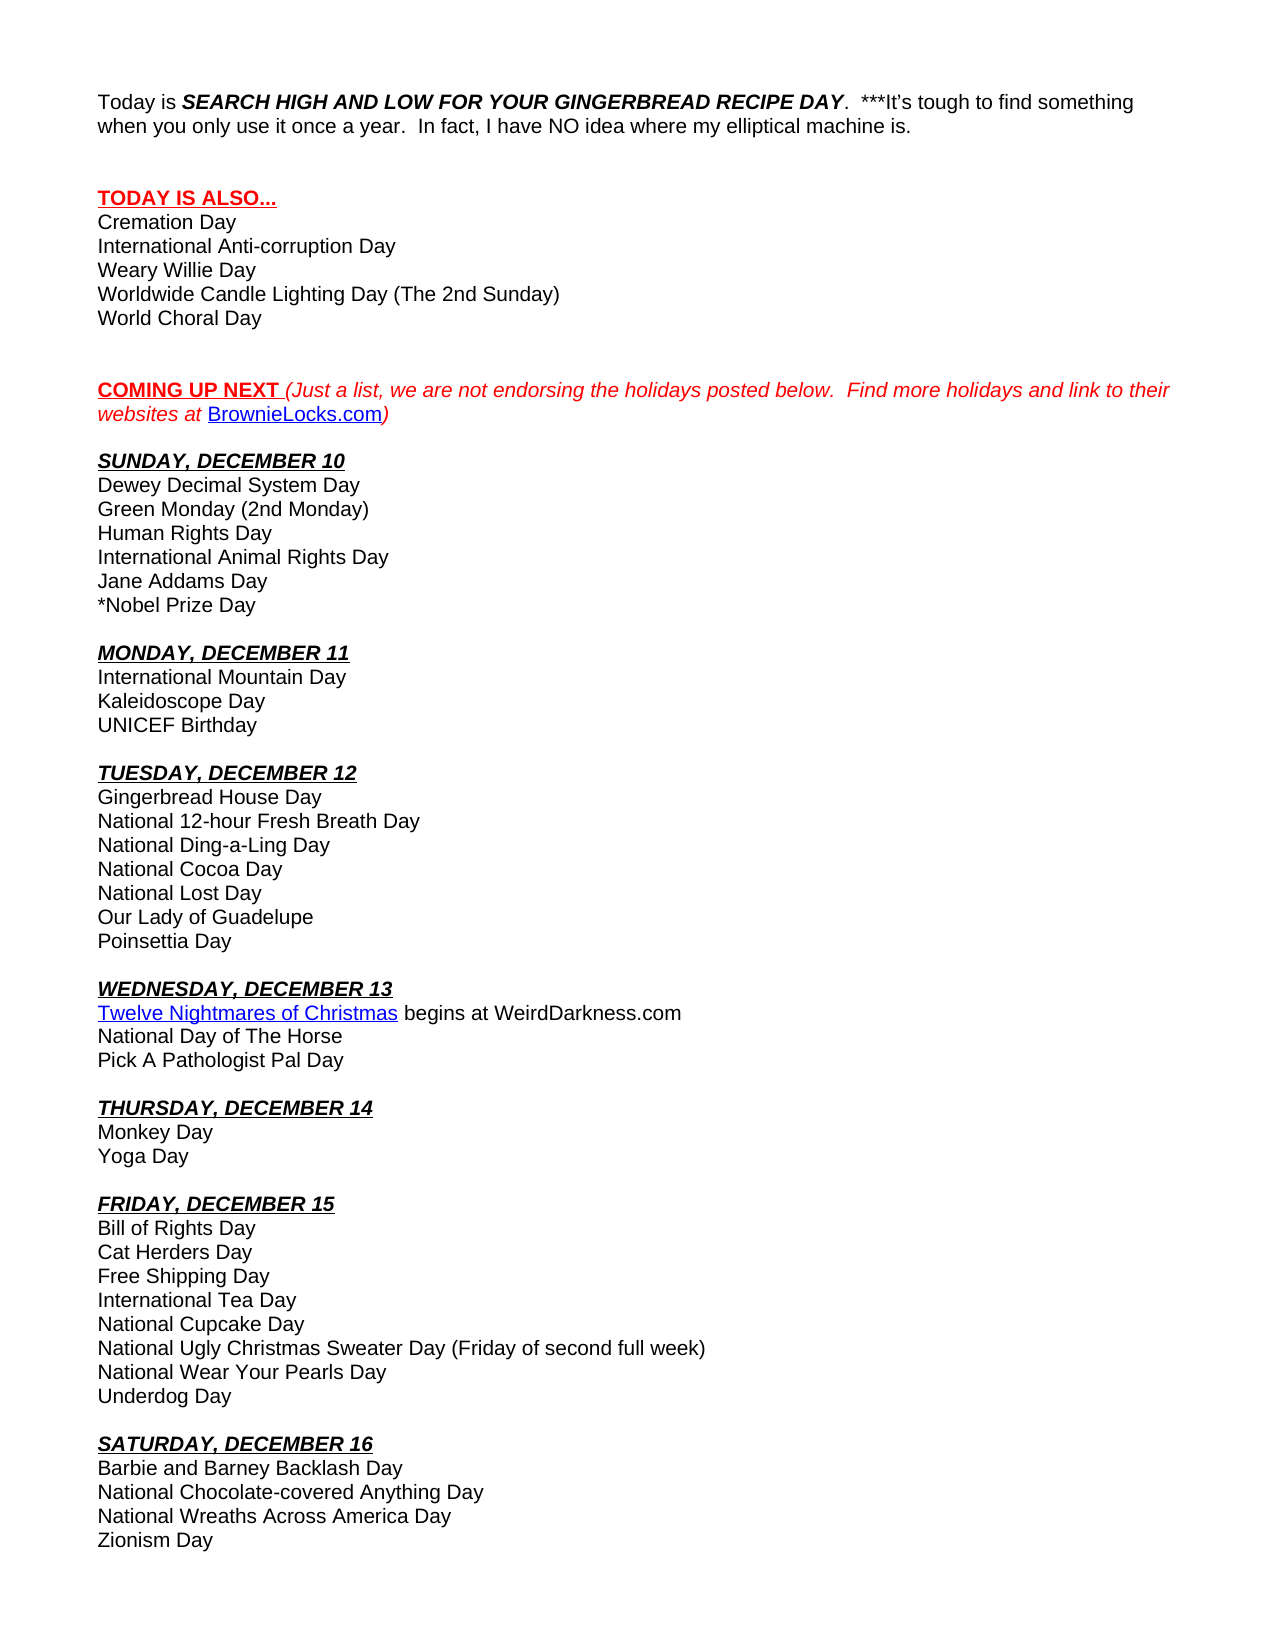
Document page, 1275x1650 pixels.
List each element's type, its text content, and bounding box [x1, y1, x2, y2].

text TODAY IS ALSO... [97, 186, 1185, 210]
list Today is SEARCH HIGH AND LOW FOR YOUR GINGERBREAD RECIPE DAY. ***It’s tough to find something when you only use it once a year. In fact, I have NO idea where my elliptical machine is. [97, 90, 1185, 138]
text Gingerbread House Day National 12-hour Fresh Breath Day National Ding-a-Ling Day National Cocoa Day National Lost Day Our Lady of Guadelupe Poinsettia Day [97, 785, 1185, 952]
text THURSDAY, DECEMBER 14 [97, 1096, 1185, 1120]
text SATURDAY, DECEMBER 16 [97, 1432, 1185, 1456]
text National Day of The Horse Pick A Pathologist Pal Day [97, 1024, 1185, 1072]
text FRIDAY, DECEMBER 15 [97, 1192, 1185, 1216]
text TUESDAY, DECEMBER 12 [97, 761, 1185, 785]
text Dewey Decimal System Day Green Monday (2nd Monday) Human Rights Day International Animal Rights Day Jane Addams Day *Nobel Prize Day [97, 473, 1185, 617]
text SUNDAY, DECEMBER 10 [97, 449, 1185, 473]
text WEDNESDAY, DECEMBER 13 [97, 976, 1185, 1000]
text Monkey Day Yoga Day [97, 1120, 1185, 1168]
text Barbie and Barney Backlash Day National Chocolate-covered Anything Day National Wreaths Across America Day Zionism Day [97, 1456, 1185, 1551]
text COMING UP NEXT (Just a list, we are not endorsing the holidays posted below. Find more holidays and link to their websites at BrownieLocks.com) [97, 377, 1185, 449]
text Twelve Nightmares of Christmas begins at WeirdDarkness.com [97, 1000, 1185, 1024]
text MONDAY, DECEMBER 11 [97, 641, 1185, 665]
text Bill of Rights Day Cat Herders Day Free Shipping Day International Tea Day National Cupcake Day National Ugly Christmas Sweater Day (Friday of second full week) National Wear Your Pearls Day Underdog Day [97, 1216, 1185, 1408]
text Cremation Day International Anti-corruption Day Weary Willie Day Worldwide Candle Lighting Day (The 2nd Sunday) World Choral Day [97, 210, 1185, 329]
text International Mountain Day Kaleidoscope Day UNICEF Birthday [97, 665, 1185, 737]
